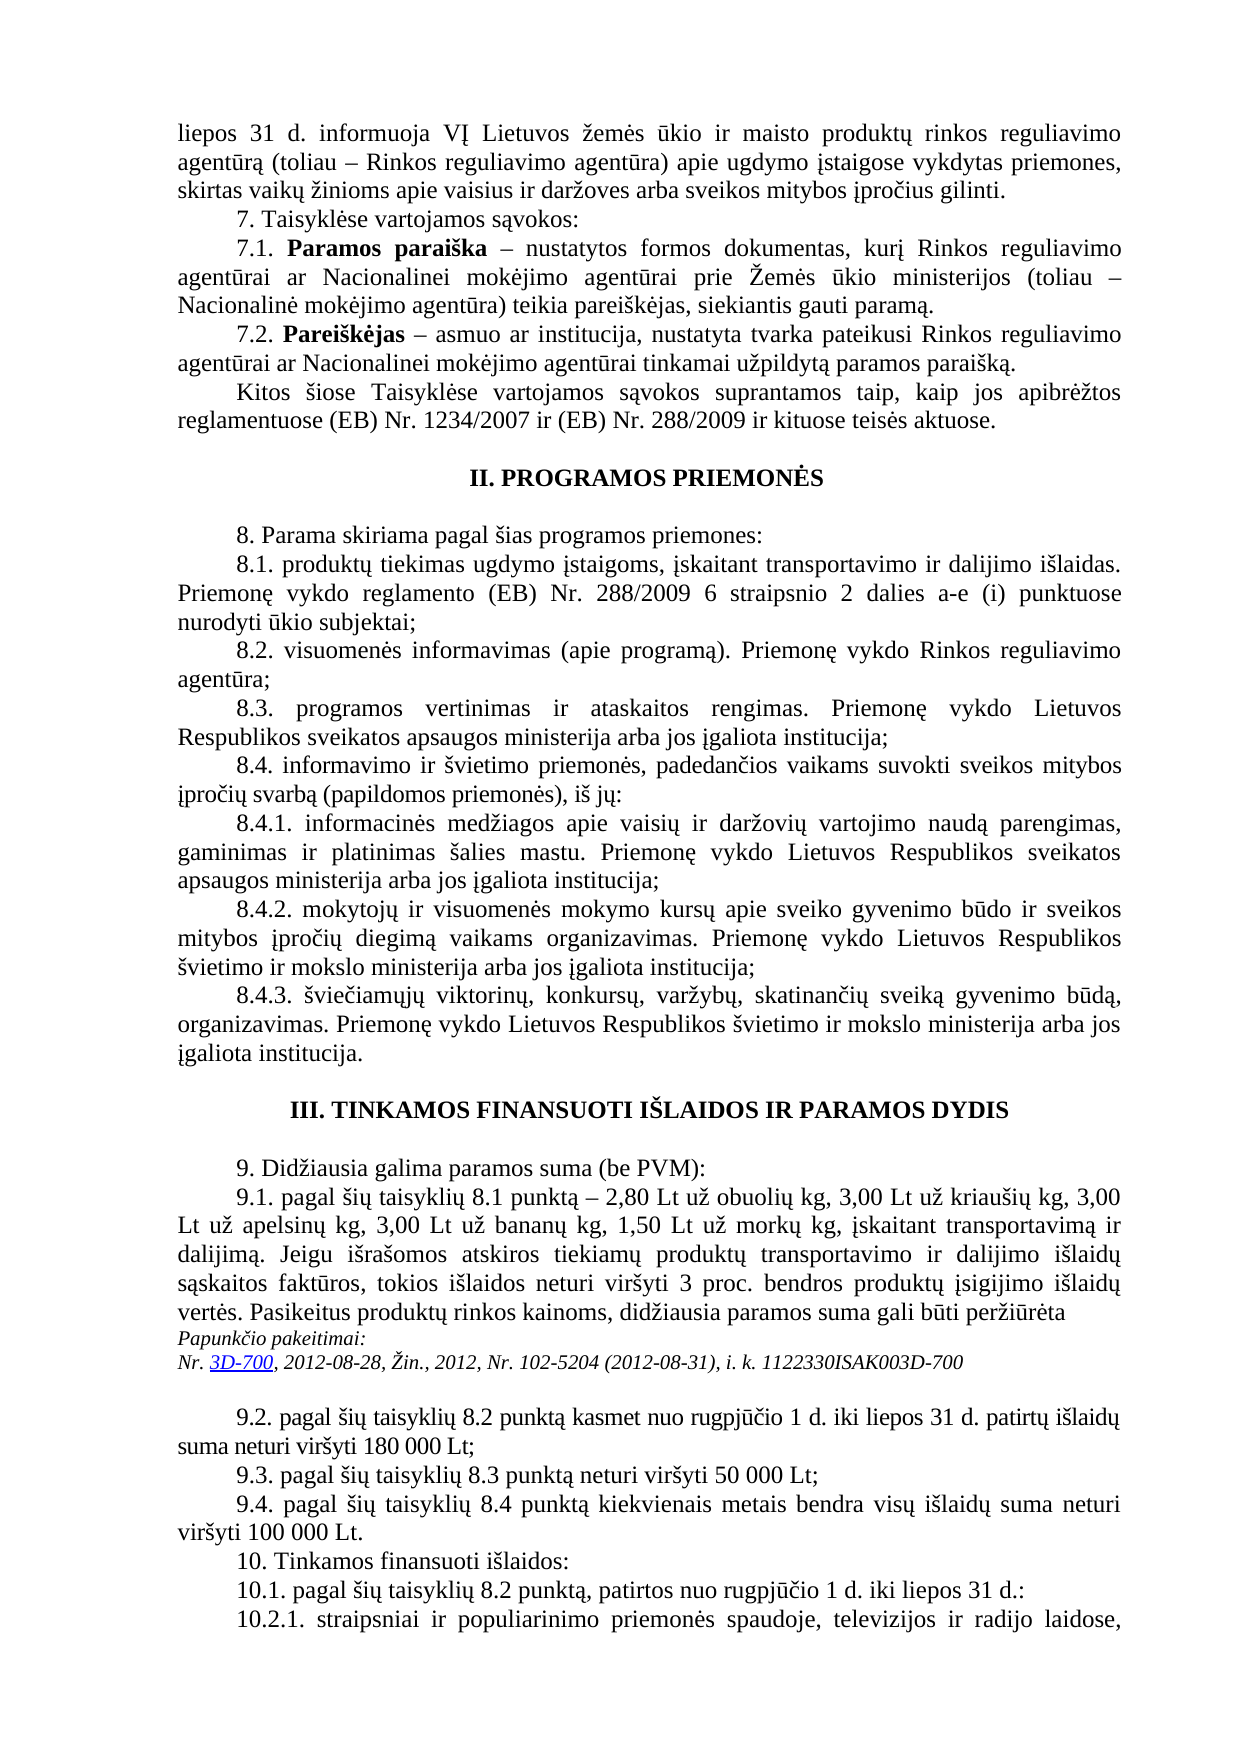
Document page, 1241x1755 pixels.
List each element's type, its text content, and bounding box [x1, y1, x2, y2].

text 10.1. pagal šių taisyklių 8.2 punktą, patirtos nuo rugpjūčio 1 d. iki liepos 31 d.: [177, 1575, 1122, 1604]
text 8.4.1. informacinės medžiagos apie vaisių ir daržovių vartojimo naudą parengimas, gaminimas ir platinimas šalies mastu. Priemonę vykdo Lietuvos Respublikos sveikatos apsaugos ministerija arba jos įgaliota institucija; [177, 808, 1122, 894]
text 9.1. pagal šių taisyklių 8.1 punktą – 2,80 Lt už obuolių kg, 3,00 Lt už kriaušių kg, 3,00 Lt už apelsinų kg, 3,00 Lt už bananų kg, 1,50 Lt už morkų kg, įskaitant transportavimą ir dalijimą. Jeigu išrašomos atskiros tiekiamų produktų transportavimo ir dalijimo išlaidų sąskaitos faktūros, tokios išlaidos neturi viršyti 3 proc. bendros produktų įsigijimo išlaidų vertės. Pasikeitus produktų rinkos kainoms, didžiausia paramos suma gali būti peržiūrėta [177, 1182, 1122, 1326]
text 8.4.2. mokytojų ir visuomenės mokymo kursų apie sveiko gyvenimo būdo ir sveikos mitybos įpročių diegimą vaikams organizavimas. Priemonę vykdo Lietuvos Respublikos švietimo ir mokslo ministerija arba jos įgaliota institucija; [177, 894, 1122, 981]
text III. TINKAMOS FINANSUOTI IŠLAIDOS IR PARAMOS DYDIS [177, 1096, 1122, 1124]
text Kitos šiose Taisyklėse vartojamos sąvokos suprantamos taip, kaip jos apibrėžtos reglamentuose (EB) Nr. 1234/2007 ir (EB) Nr. 288/2009 ir kituose teisės aktuose. [177, 377, 1122, 434]
text II. PROGRAMOS PRIEMONĖS [177, 463, 1122, 492]
text Nr. 3D-700, 2012-08-28, Žin., 2012, Nr. 102-5204 (2012-08-31), i. k. 1122330ISAK003D-700 [177, 1350, 1122, 1374]
text 10.2.1. straipsniai ir populiarinimo priemonės spaudoje, televizijos ir radijo laidose, [177, 1604, 1122, 1632]
text 8. Parama skiriama pagal šias programos priemones: [177, 521, 1122, 549]
text Papunkčio pakeitimai: [177, 1326, 1122, 1350]
text 8.4.3. šviečiamųjų viktorinų, konkursų, varžybų, skatinančių sveiką gyvenimo būdą, organizavimas. Priemonę vykdo Lietuvos Respublikos švietimo ir mokslo ministerija arba jos įgaliota institucija. [177, 981, 1122, 1067]
text 8.3. programos vertinimas ir ataskaitos rengimas. Priemonę vykdo Lietuvos Respublikos sveikatos apsaugos ministerija arba jos įgaliota institucija; [177, 693, 1122, 751]
text 8.4. informavimo ir švietimo priemonės, padedančios vaikams suvokti sveikos mitybos įpročių svarbą (papildomos priemonės), iš jų: [177, 751, 1122, 808]
text 9.3. pagal šių taisyklių 8.3 punktą neturi viršyti 50 000 Lt; [177, 1460, 1122, 1489]
text 9.2. pagal šių taisyklių 8.2 punktą kasmet nuo rugpjūčio 1 d. iki liepos 31 d. patirtų išlaidų suma neturi viršyti 180 000 Lt; [177, 1402, 1122, 1460]
text 8.2. visuomenės informavimas (apie programą). Priemonę vykdo Rinkos reguliavimo agentūra; [177, 636, 1122, 693]
text liepos 31 d. informuoja VĮ Lietuvos žemės ūkio ir maisto produktų rinkos reguliavimo agentūrą (toliau – Rinkos reguliavimo agentūra) apie ugdymo įstaigose vykdytas priemones, skirtas vaikų žinioms apie vaisius ir daržoves arba sveikos mitybos įpročius gilinti. [177, 118, 1122, 204]
text 7.1. Paramos paraiška – nustatytos formos dokumentas, kurį Rinkos reguliavimo agentūrai ar Nacionalinei mokėjimo agentūrai prie Žemės ūkio ministerijos (toliau – Nacionalinė mokėjimo agentūra) teikia pareiškėjas, siekiantis gauti paramą. [177, 233, 1122, 319]
text 7. Taisyklėse vartojamos sąvokos: [177, 204, 1122, 233]
text 10. Tinkamos finansuoti išlaidos: [177, 1546, 1122, 1575]
text 9.4. pagal šių taisyklių 8.4 punktą kiekvienais metais bendra visų išlaidų suma neturi viršyti 100 000 Lt. [177, 1489, 1122, 1546]
text 8.1. produktų tiekimas ugdymo įstaigoms, įskaitant transportavimo ir dalijimo išlaidas. Priemonę vykdo reglamento (EB) Nr. 288/2009 6 straipsnio 2 dalies a-e (i) punktuose nurodyti ūkio subjektai; [177, 549, 1122, 636]
text 9. Didžiausia galima paramos suma (be PVM): [177, 1153, 1122, 1182]
text 7.2. Pareiškėjas – asmuo ar institucija, nustatyta tvarka pateikusi Rinkos reguliavimo agentūrai ar Nacionalinei mokėjimo agentūrai tinkamai užpildytą paramos paraišką. [177, 319, 1122, 377]
